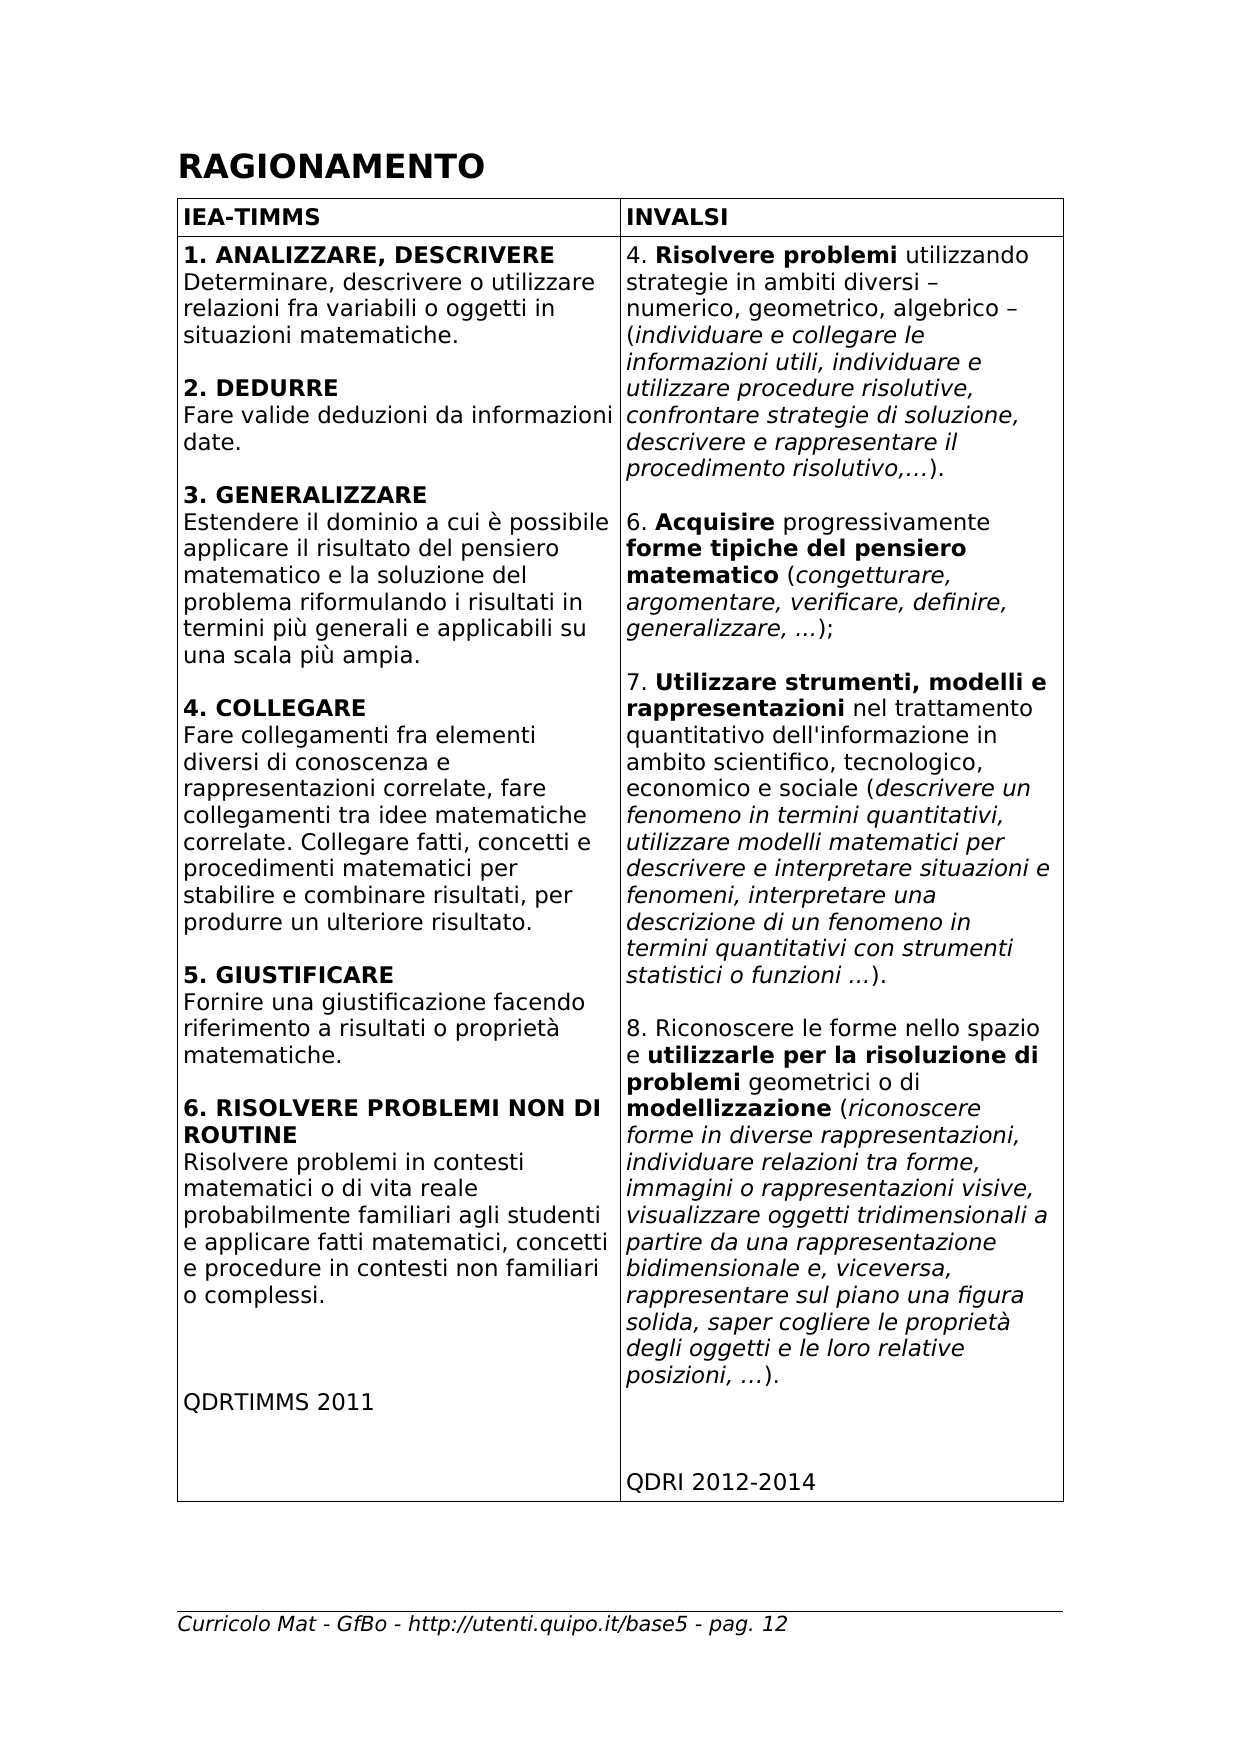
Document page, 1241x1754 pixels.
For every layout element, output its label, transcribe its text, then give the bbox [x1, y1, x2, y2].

table_header IEA-TIMMS [178, 199, 620, 236]
table_cell 4. Risolvere problemi utilizzando strategie in ambiti diversi – numerico, geometrico, algebrico – (individuare e collegare le informazioni utili, individuare e utilizzare procedure risolutive, confrontare strategie di soluzione, descrivere e rappresentare il procedimento risolutivo,…). 6. Acquisire progressivamente forme tipiche del pensiero matematico (congetturare, argomentare, verificare, definire, generalizzare, ...); 7. Utilizzare strumenti, modelli e rappresentazioni nel trattamento quantitativo dell'informazione in ambito scientifico, tecnologico, economico e sociale (descrivere un fenomeno in termini quantitativi, utilizzare modelli matematici per descrivere e interpretare situazioni e fenomeni, interpretare una descrizione di un fenomeno in termini quantitativi con strumenti statistici o funzioni ...). 8. Riconoscere le forme nello spazio e utilizzarle per la risoluzione di problemi geometrici o di modellizzazione (riconoscere forme in diverse rappresentazioni, individuare relazioni tra forme, immagini o rappresentazioni visive, visualizzare oggetti tridimensionali a partire da una rappresentazione bidimensionale e, viceversa, rappresentare sul piano una figura solida, saper cogliere le proprietà degli oggetti e le loro relative posizioni, …). QDRI 2012-2014 [621, 237, 1063, 1501]
subtitle RAGIONAMENTO [177, 148, 1063, 186]
table_cell 1. ANALIZZARE, DESCRIVERE Determinare, descrivere o utilizzare relazioni fra variabili o oggetti in situazioni matematiche. 2. DEDURRE Fare valide deduzioni da informazioni date. 3. GENERALIZZARE Estendere il dominio a cui è possibile applicare il risultato del pensiero matematico e la soluzione del problema riformulando i risultati in termini più generali e applicabili su una scala più ampia. 4. COLLEGARE Fare collegamenti fra elementi diversi di conoscenza e rappresentazioni correlate, fare collegamenti tra idee matematiche correlate. Collegare fatti, concetti e procedimenti matematici per stabilire e combinare risultati, per produrre un ulteriore risultato. 5. GIUSTIFICARE Fornire una giustificazione facendo riferimento a risultati o proprietà matematiche. 6. RISOLVERE PROBLEMI NON DI ROUTINE Risolvere problemi in contesti matematici o di vita reale probabilmente familiari agli studenti e applicare fatti matematici, concetti e procedure in contesti non familiari o complessi. QDRTIMMS 2011 [178, 237, 620, 1501]
table_header INVALSI [621, 199, 1063, 236]
